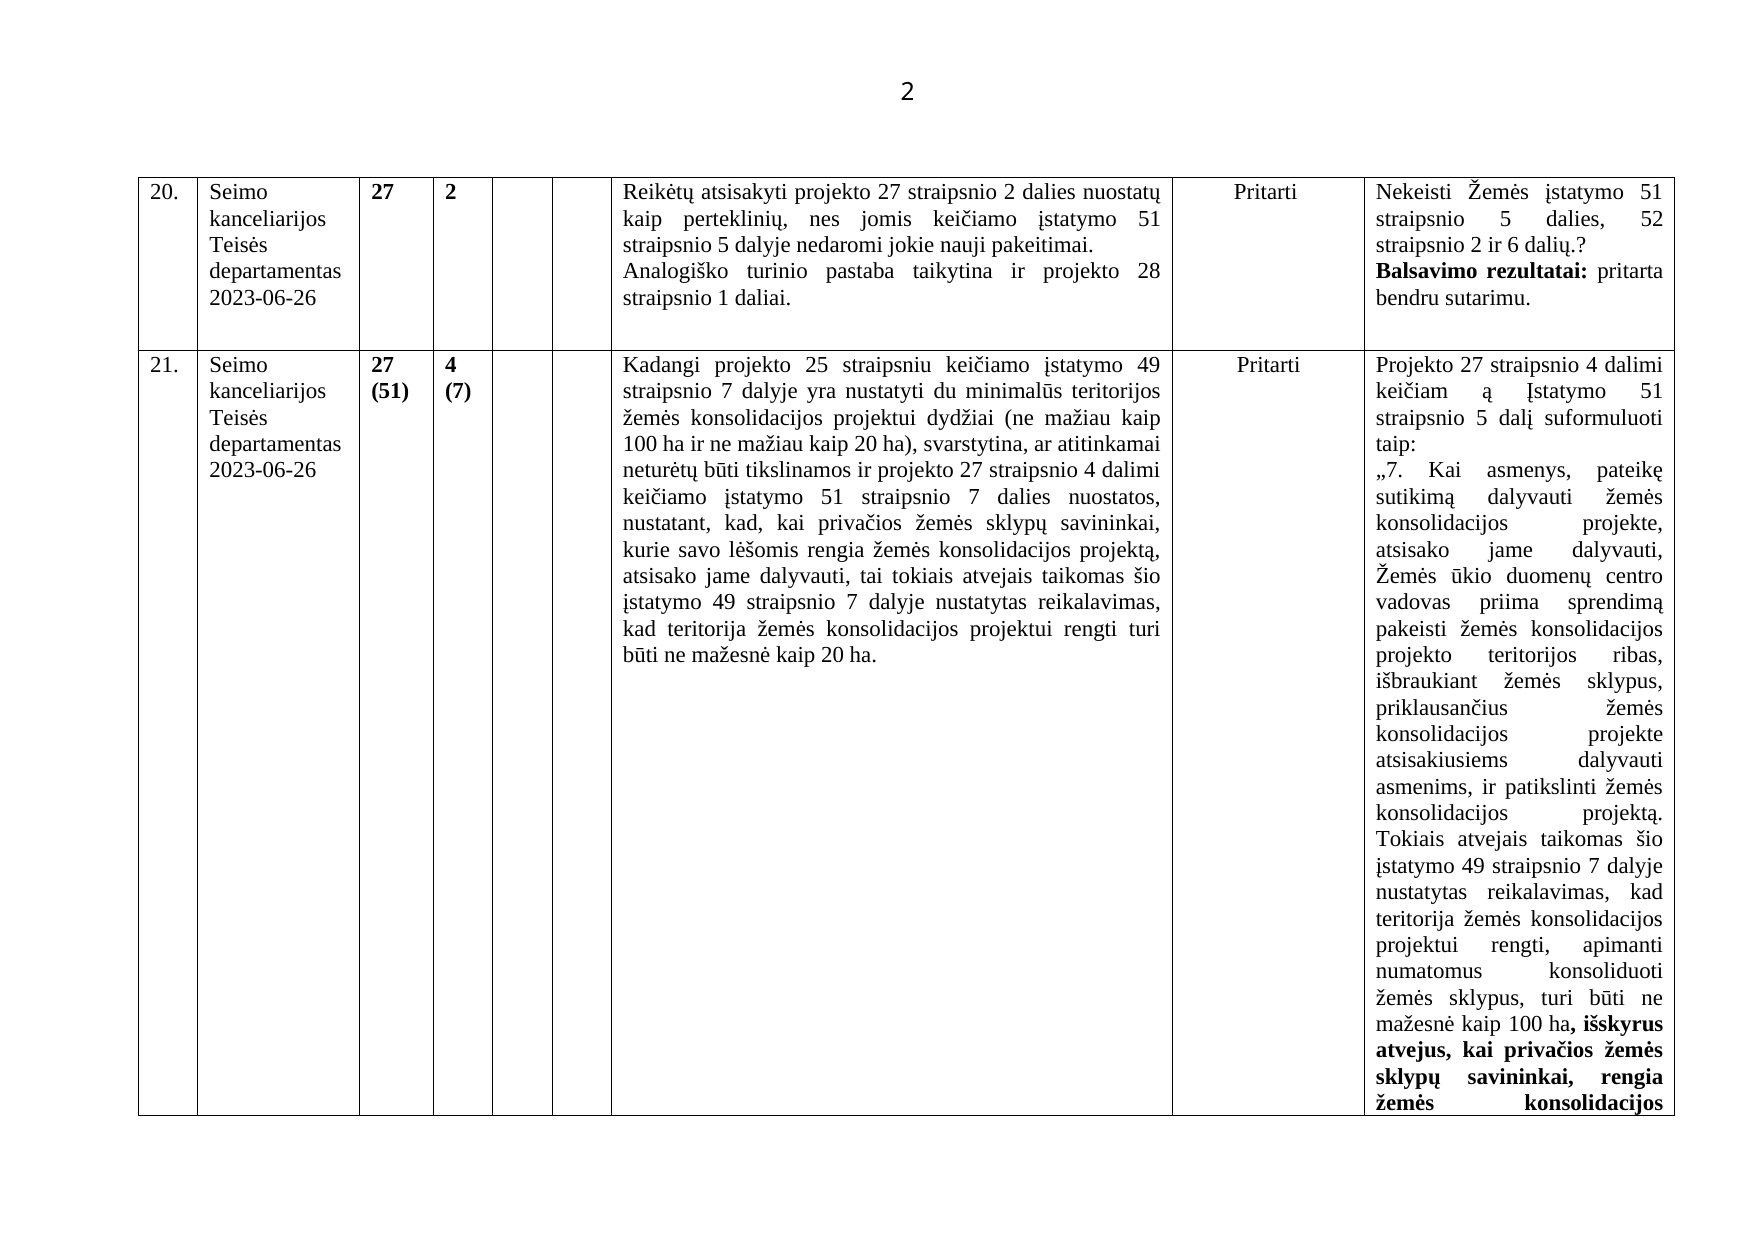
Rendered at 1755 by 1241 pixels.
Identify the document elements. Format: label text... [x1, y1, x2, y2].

table_cell Projekto 27 straipsnio 4 dalimi keičiam ą Įstatymo 51 straipsnio 5 dalį suformuluoti taip: „7. Kai asmenys, pateikę sutikimą dalyvauti žemės konsolidacijos projekte, atsisako jame dalyvauti, Žemės ūkio duomenų centro vadovas priima sprendimą pakeisti žemės konsolidacijos projekto teritorijos ribas, išbraukiant žemės sklypus, priklausančius žemės konsolidacijos projekte atsisakiusiems dalyvauti asmenims, ir patikslinti žemės konsolidacijos projektą. Tokiais atvejais taikomas šio įstatymo 49 straipsnio 7 dalyje nustatytas reikalavimas, kad teritorija žemės konsolidacijos projektui rengti, apimanti numatomus konsoliduoti žemės sklypus, turi būti ne mažesnė kaip 100 ha, išskyrus atvejus, kai privačios žemės sklypų savininkai, rengia žemės konsolidacijos [1365, 351, 1674, 1115]
table_cell [553, 351, 611, 1115]
table_cell Kadangi projekto 25 straipsniu keičiamo įstatymo 49 straipsnio 7 dalyje yra nustatyti du minimalūs teritorijos žemės konsolidacijos projektui dydžiai (ne mažiau kaip 100 ha ir ne mažiau kaip 20 ha), svarstytina, ar atitinkamai neturėtų būti tikslinamos ir projekto 27 straipsnio 4 dalimi keičiamo įstatymo 51 straipsnio 7 dalies nuostatos, nustatant, kad, kai privačios žemės sklypų savininkai, kurie savo lėšomis rengia žemės konsolidacijos projektą, atsisako jame dalyvauti, tai tokiais atvejais taikomas šio įstatymo 49 straipsnio 7 dalyje nustatytas reikalavimas, kad teritorija žemės konsolidacijos projektui rengti turi būti ne mažesnė kaip 20 ha. [612, 351, 1172, 1115]
table_cell [493, 351, 552, 1115]
table_cell 27 [360, 178, 433, 350]
table_cell Nekeisti Žemės įstatymo 51 straipsnio 5 dalies, 52 straipsnio 2 ir 6 dalių.? Balsavimo rezultatai: pritarta bendru sutarimu. [1365, 178, 1674, 350]
table_cell 20. [139, 178, 197, 350]
table_cell 27 (51) [360, 351, 433, 1115]
table_cell Seimo kanceliarijos Teisės departamentas 2023-06-26 [198, 351, 359, 1115]
table_cell 2 [434, 178, 492, 350]
table_cell Pritarti [1173, 351, 1364, 1115]
table_cell 21. [139, 351, 197, 1115]
table_cell Reikėtų atsisakyti projekto 27 straipsnio 2 dalies nuostatų kaip perteklinių, nes jomis keičiamo įstatymo 51 straipsnio 5 dalyje nedaromi jokie nauji pakeitimai. Analogiško turinio pastaba taikytina ir projekto 28 straipsnio 1 daliai. [612, 178, 1172, 350]
table_cell 4 (7) [434, 351, 492, 1115]
table_cell Seimo kanceliarijos Teisės departamentas 2023-06-26 [198, 178, 359, 350]
table_cell [553, 178, 611, 350]
table_cell [493, 178, 552, 350]
table_cell Pritarti [1173, 178, 1364, 350]
